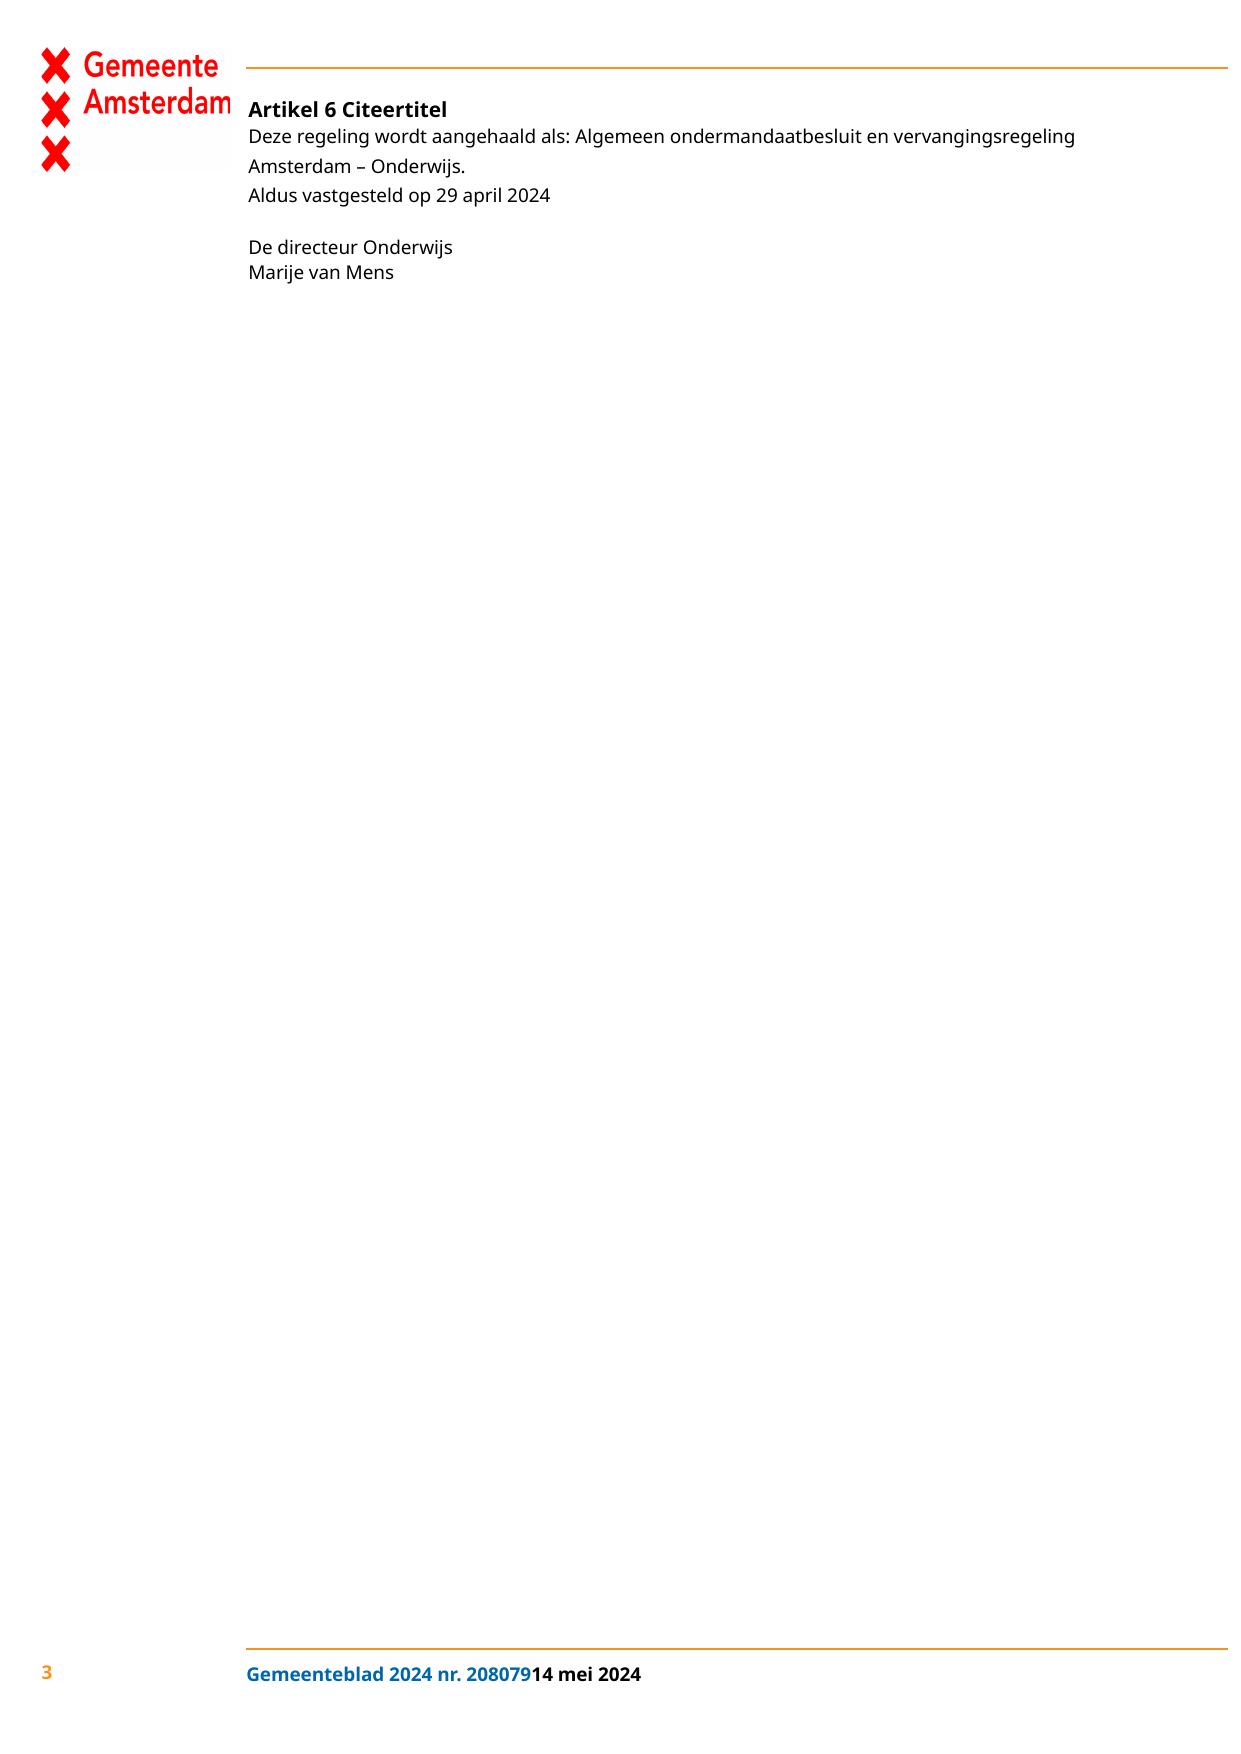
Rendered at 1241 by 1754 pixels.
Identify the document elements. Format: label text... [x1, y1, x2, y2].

picture [41, 47, 231, 172]
text Deze regeling wordt aangehaald als: Algemeen ondermandaatbesluit en vervangingsregeling Amsterdam – Onderwijs. [248, 123, 1152, 178]
text Aldus vastgesteld op 29 april 2024 [248, 182, 1152, 208]
text Marije van Mens [248, 259, 1152, 285]
text Artikel 6 Citeertitel [248, 95, 1152, 123]
text De directeur Onderwijs [248, 234, 1152, 259]
